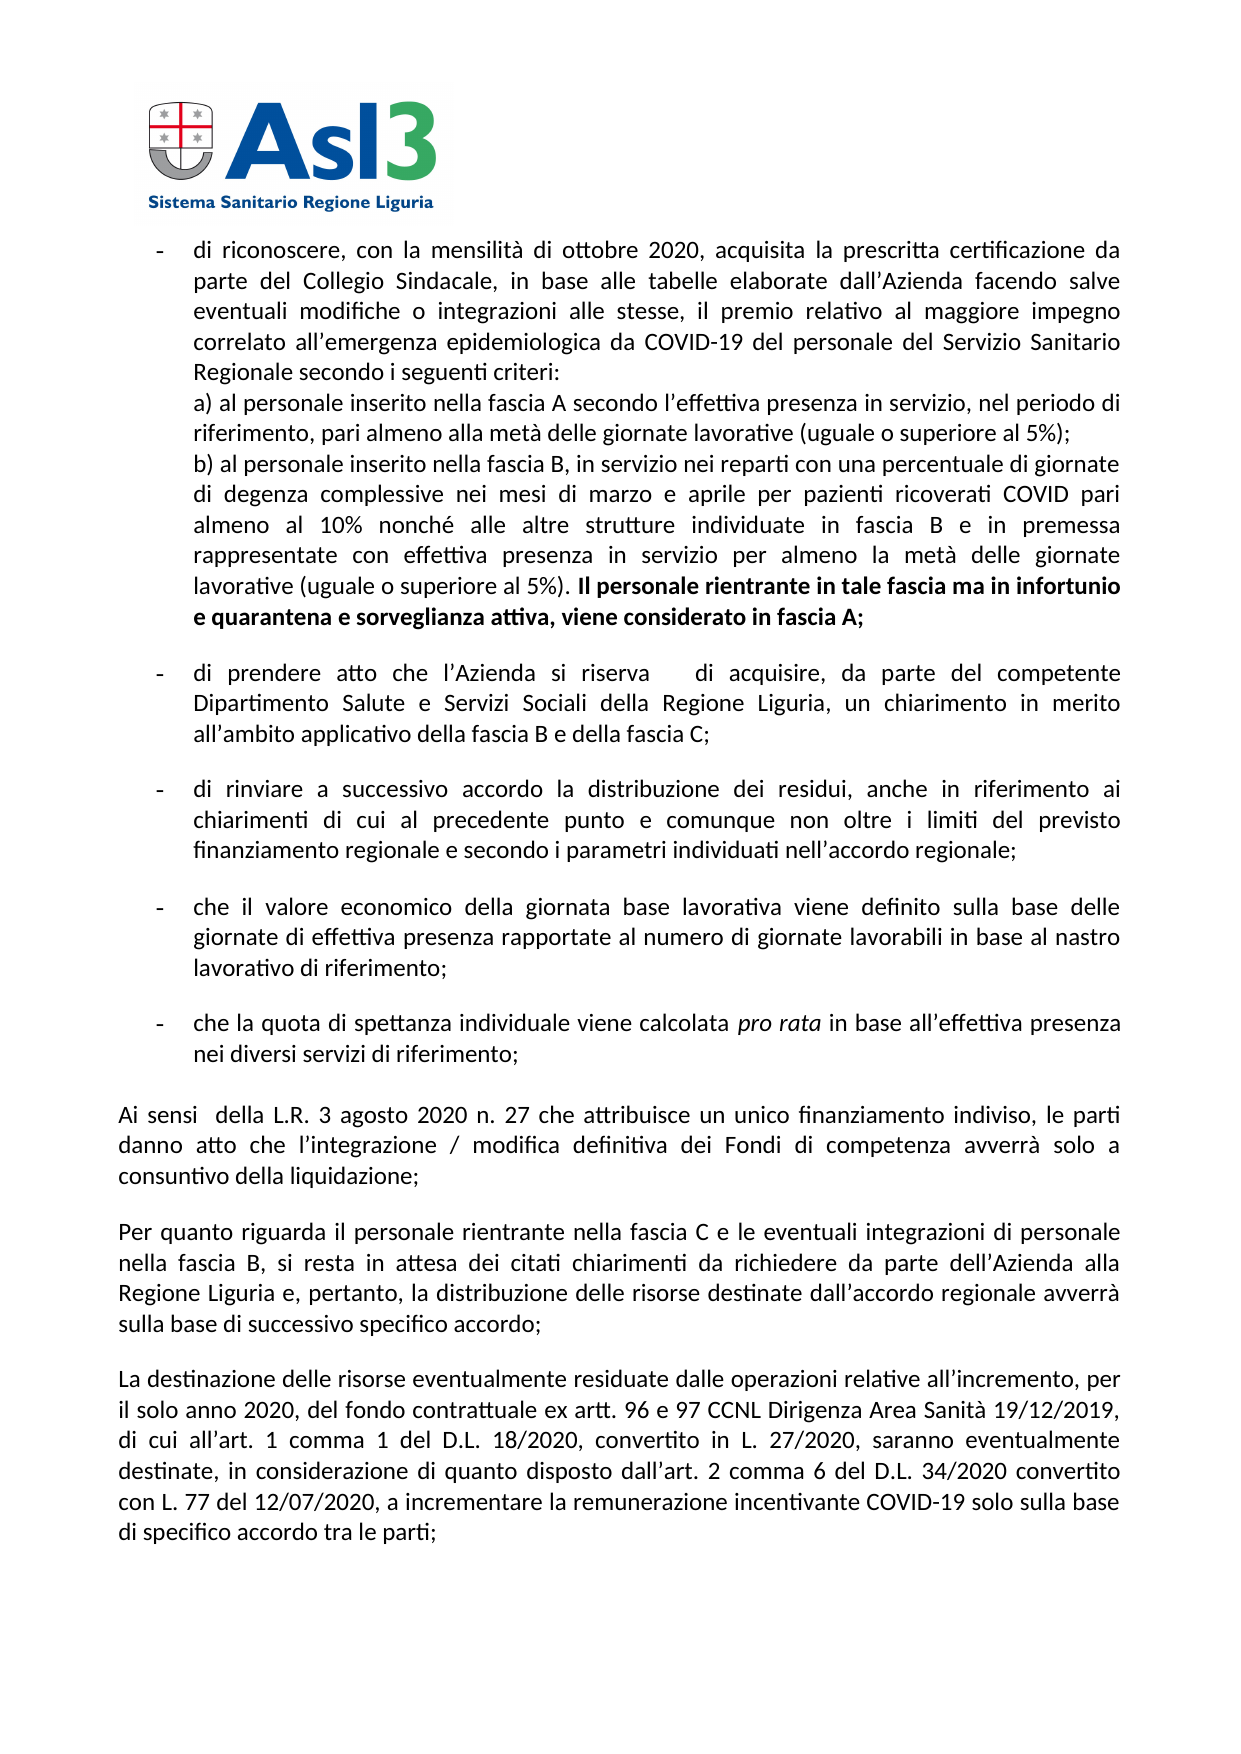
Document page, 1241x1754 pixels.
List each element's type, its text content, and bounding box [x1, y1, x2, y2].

text Ai sensi della L.R. 3 agosto 2020 n. 27 che attribuisce un unico finanziamento indiviso, le parti danno atto che l’integrazione / modifica definitiva dei Fondi di competenza avverrà solo a consuntivo della liquidazione; [118, 1099, 1122, 1191]
list che la quota di spettanza individuale viene calcolata pro rata in base all’effettiva presenza nei diversi servizi di riferimento; [156, 1008, 1122, 1069]
text La destinazione delle risorse eventualmente residuate dalle operazioni relative all’incremento, per il solo anno 2020, del fondo contrattuale ex artt. 96 e 97 CCNL Dirigenza Area Sanità 19/12/2019, di cui all’art. 1 comma 1 del D.L. 18/2020, convertito in L. 27/2020, saranno eventualmente destinate, in considerazione di quanto disposto dall’art. 2 comma 6 del D.L. 34/2020 convertito con L. 77 del 12/07/2020, a incrementare la remunerazione incentivante COVID-19 solo sulla base di specifico accordo tra le parti; [118, 1364, 1122, 1547]
list che il valore economico della giornata base lavorativa viene definito sulla base delle giornate di effettiva presenza rapportate al numero di giornate lavorabili in base al nastro lavorativo di riferimento; [156, 891, 1122, 982]
list di rinviare a successivo accordo la distribuzione dei residui, anche in riferimento ai chiarimenti di cui al precedente punto e comunque non oltre i limiti del previsto finanziamento regionale e secondo i parametri individuati nell’accordo regionale; [156, 774, 1122, 865]
picture [134, 82, 454, 226]
list di riconoscere, con la mensilità di ottobre 2020, acquisita la prescritta certificazione da parte del Collegio Sindacale, in base alle tabelle elaborate dall’Azienda facendo salve eventuali modifiche o integrazioni alle stesse, il premio relativo al maggiore impegno correlato all’emergenza epidemiologica da COVID-19 del personale del Servizio Sanitario Regionale secondo i seguenti criteri: [156, 234, 1122, 387]
text a) al personale inserito nella fascia A secondo l’effettiva presenza in servizio, nel periodo di riferimento, pari almeno alla metà delle giornate lavorative (uguale o superiore al 5%); [193, 387, 1122, 448]
text Per quanto riguarda il personale rientrante nella fascia C e le eventuali integrazioni di personale nella fascia B, si resta in attesa dei citati chiarimenti da richiedere da parte dell’Azienda alla Regione Liguria e, pertanto, la distribuzione delle risorse destinate dall’accordo regionale avverrà sulla base di successivo specifico accordo; [118, 1216, 1122, 1338]
list di prendere atto che l’Azienda si riserva di acquisire, da parte del competente Dipartimento Salute e Servizi Sociali della Regione Liguria, un chiarimento in merito all’ambito applicativo della fascia B e della fascia C; [156, 657, 1122, 748]
text b) al personale inserito nella fascia B, in servizio nei reparti con una percentuale di giornate di degenza complessive nei mesi di marzo e aprile per pazienti ricoverati COVID pari almeno al 10% nonché alle altre strutture individuate in fascia B e in premessa rappresentate con effettiva presenza in servizio per almeno la metà delle giornate lavorative (uguale o superiore al 5%). Il personale rientrante in tale fascia ma in infortunio e quarantena e sorveglianza attiva, viene considerato in fascia A; [193, 448, 1122, 631]
